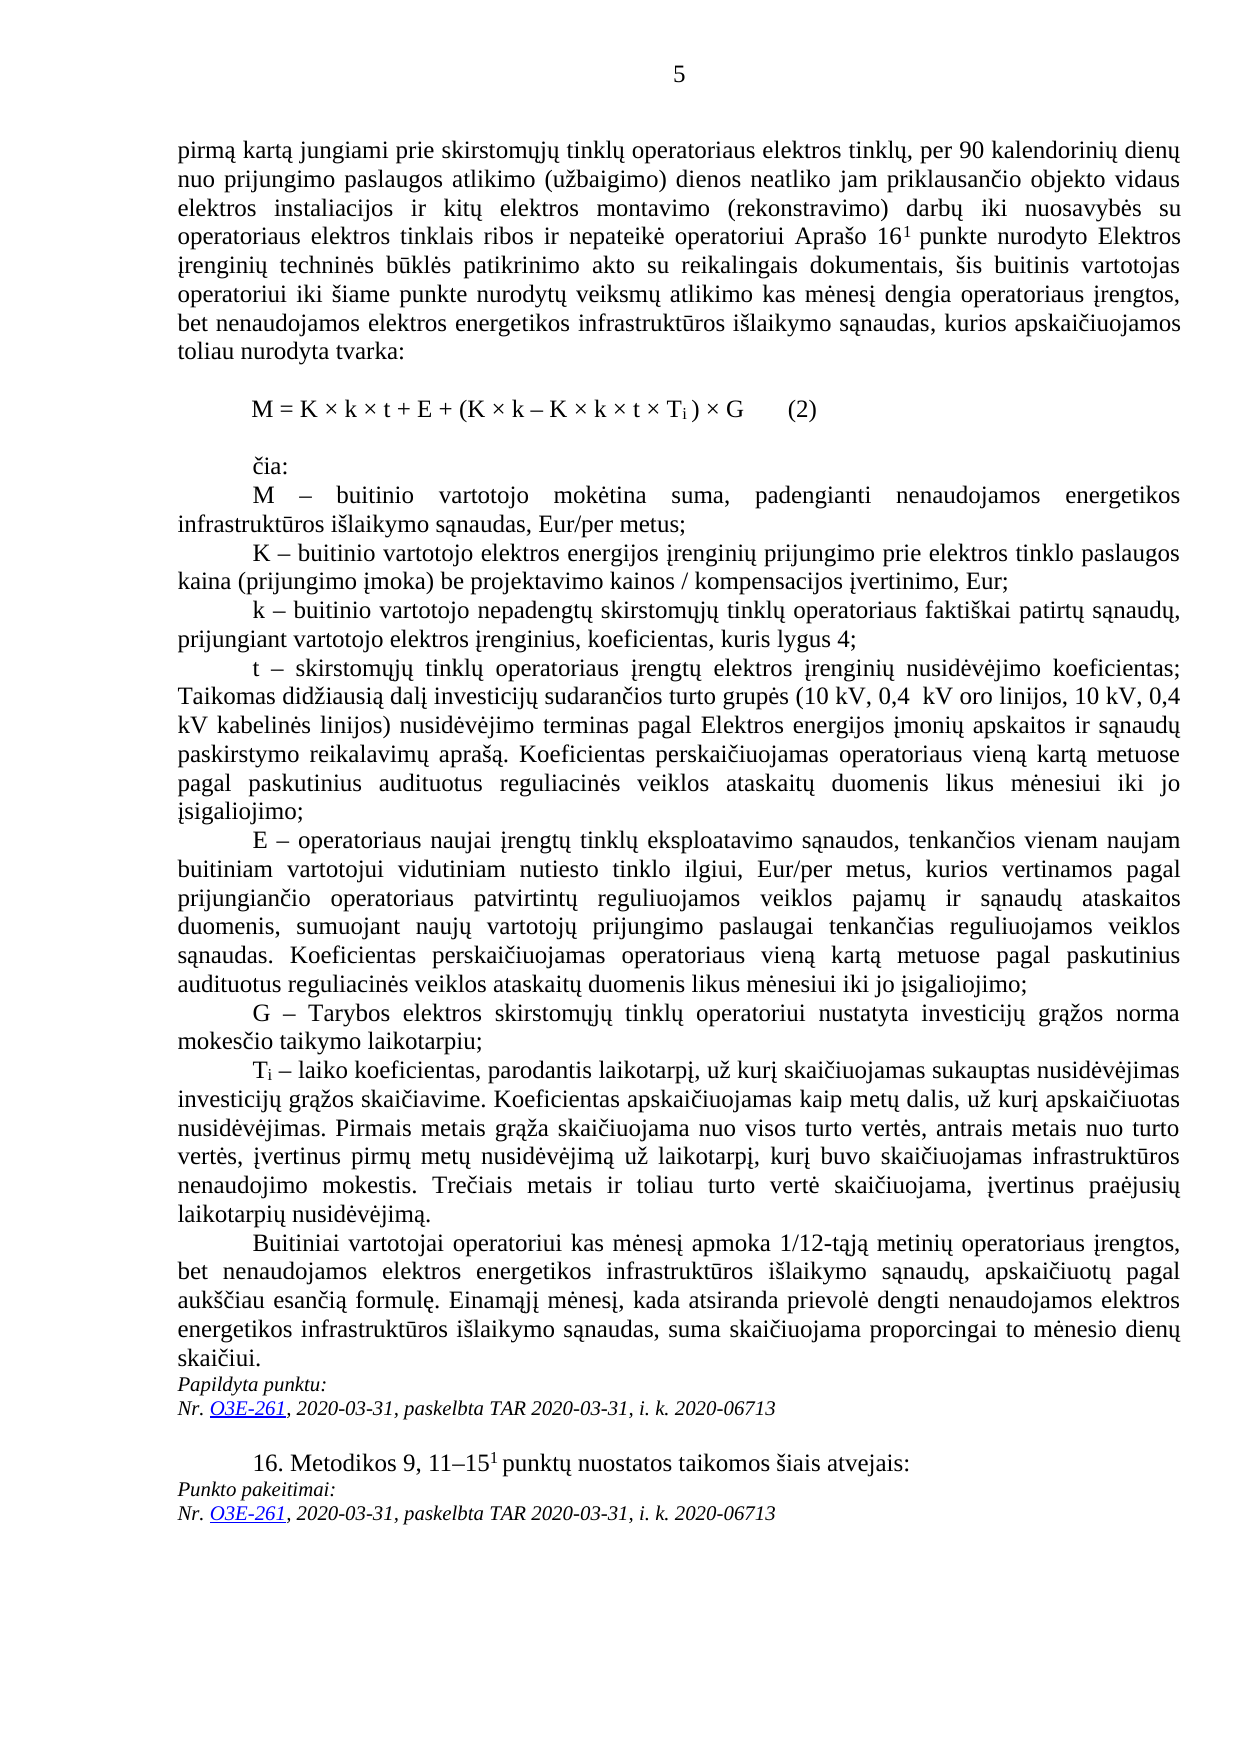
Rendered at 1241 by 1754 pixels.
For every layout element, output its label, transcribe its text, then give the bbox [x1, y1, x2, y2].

text 16. Metodikos 9, 11–151 punktų nuostatos taikomos šiais atvejais: [177, 1448, 1181, 1477]
text t – skirstomųjų tinklų operatoriaus įrengtų elektros įrenginių nusidėvėjimo koeficientas; Taikomas didžiausią dalį investicijų sudarančios turto grupės (10 kV, 0,4 kV oro linijos, 10 kV, 0,4 kV kabelinės linijos) nusidėvėjimo terminas pagal Elektros energijos įmonių apskaitos ir sąnaudų paskirstymo reikalavimų aprašą. Koeficientas perskaičiuojamas operatoriaus vieną kartą metuose pagal paskutinius audituotus reguliacinės veiklos ataskaitų duomenis likus mėnesiui iki jo įsigaliojimo; [177, 653, 1181, 825]
text E – operatoriaus naujai įrengtų tinklų eksploatavimo sąnaudos, tenkančios vienam naujam buitiniam vartotojui vidutiniam nutiesto tinklo ilgiui, Eur/per metus, kurios vertinamos pagal prijungiančio operatoriaus patvirtintų reguliuojamos veiklos pajamų ir sąnaudų ataskaitos duomenis, sumuojant naujų vartotojų prijungimo paslaugai tenkančias reguliuojamos veiklos sąnaudas. Koeficientas perskaičiuojamas operatoriaus vieną kartą metuose pagal paskutinius audituotus reguliacinės veiklos ataskaitų duomenis likus mėnesiui iki jo įsigaliojimo; [177, 825, 1181, 998]
text čia: [252, 451, 1181, 480]
text pirmą kartą jungiami prie skirstomųjų tinklų operatoriaus elektros tinklų, per 90 kalendorinių dienų nuo prijungimo paslaugos atlikimo (užbaigimo) dienos neatliko jam priklausančio objekto vidaus elektros instaliacijos ir kitų elektros montavimo (rekonstravimo) darbų iki nuosavybės su operatoriaus elektros tinklais ribos ir nepateikė operatoriui Aprašo 161 punkte nurodyto Elektros įrenginių techninės būklės patikrinimo akto su reikalingais dokumentais, šis buitinis vartotojas operatoriui iki šiame punkte nurodytų veiksmų atlikimo kas mėnesį dengia operatoriaus įrengtos, bet nenaudojamos elektros energetikos infrastruktūros išlaikymo sąnaudas, kurios apskaičiuojamos toliau nurodyta tvarka: [177, 135, 1181, 365]
text k – buitinio vartotojo nepadengtų skirstomųjų tinklų operatoriaus faktiškai patirtų sąnaudų, prijungiant vartotojo elektros įrenginius, koeficientas, kuris lygus 4; [177, 595, 1181, 653]
text Ti – laiko koeficientas, parodantis laikotarpį, už kurį skaičiuojamas sukauptas nusidėvėjimas investicijų grąžos skaičiavime. Koeficientas apskaičiuojamas kaip metų dalis, už kurį apskaičiuotas nusidėvėjimas. Pirmais metais grąža skaičiuojama nuo visos turto vertės, antrais metais nuo turto vertės, įvertinus pirmų metų nusidėvėjimą už laikotarpį, kurį buvo skaičiuojamas infrastruktūros nenaudojimo mokestis. Trečiais metais ir toliau turto vertė skaičiuojama, įvertinus praėjusių laikotarpių nusidėvėjimą. [177, 1055, 1181, 1228]
text Punkto pakeitimai: [177, 1477, 1181, 1501]
text Nr. O3E-261, 2020-03-31, paskelbta TAR 2020-03-31, i. k. 2020-06713 [177, 1501, 1181, 1525]
text M – buitinio vartotojo mokėtina suma, padengianti nenaudojamos energetikos infrastruktūros išlaikymo sąnaudas, Eur/per metus; [177, 480, 1181, 538]
text Nr. O3E-261, 2020-03-31, paskelbta TAR 2020-03-31, i. k. 2020-06713 [177, 1396, 1181, 1419]
text G – Tarybos elektros skirstomųjų tinklų operatoriui nustatyta investicijų grąžos norma mokesčio taikymo laikotarpiu; [177, 998, 1181, 1055]
text M = K × k × t + E + (K × k – K × k × t × Ti ) × G (2) [177, 394, 1181, 423]
text K – buitinio vartotojo elektros energijos įrenginių prijungimo prie elektros tinklo paslaugos kaina (prijungimo įmoka) be projektavimo kainos / kompensacijos įvertinimo, Eur; [177, 538, 1181, 595]
text Papildyta punktu: [177, 1371, 1181, 1396]
text Buitiniai vartotojai operatoriui kas mėnesį apmoka 1/12-tąją metinių operatoriaus įrengtos, bet nenaudojamos elektros energetikos infrastruktūros išlaikymo sąnaudų, apskaičiuotų pagal aukščiau esančią formulę. Einamąjį mėnesį, kada atsiranda prievolė dengti nenaudojamos elektros energetikos infrastruktūros išlaikymo sąnaudas, suma skaičiuojama proporcingai to mėnesio dienų skaičiui. [177, 1228, 1181, 1371]
